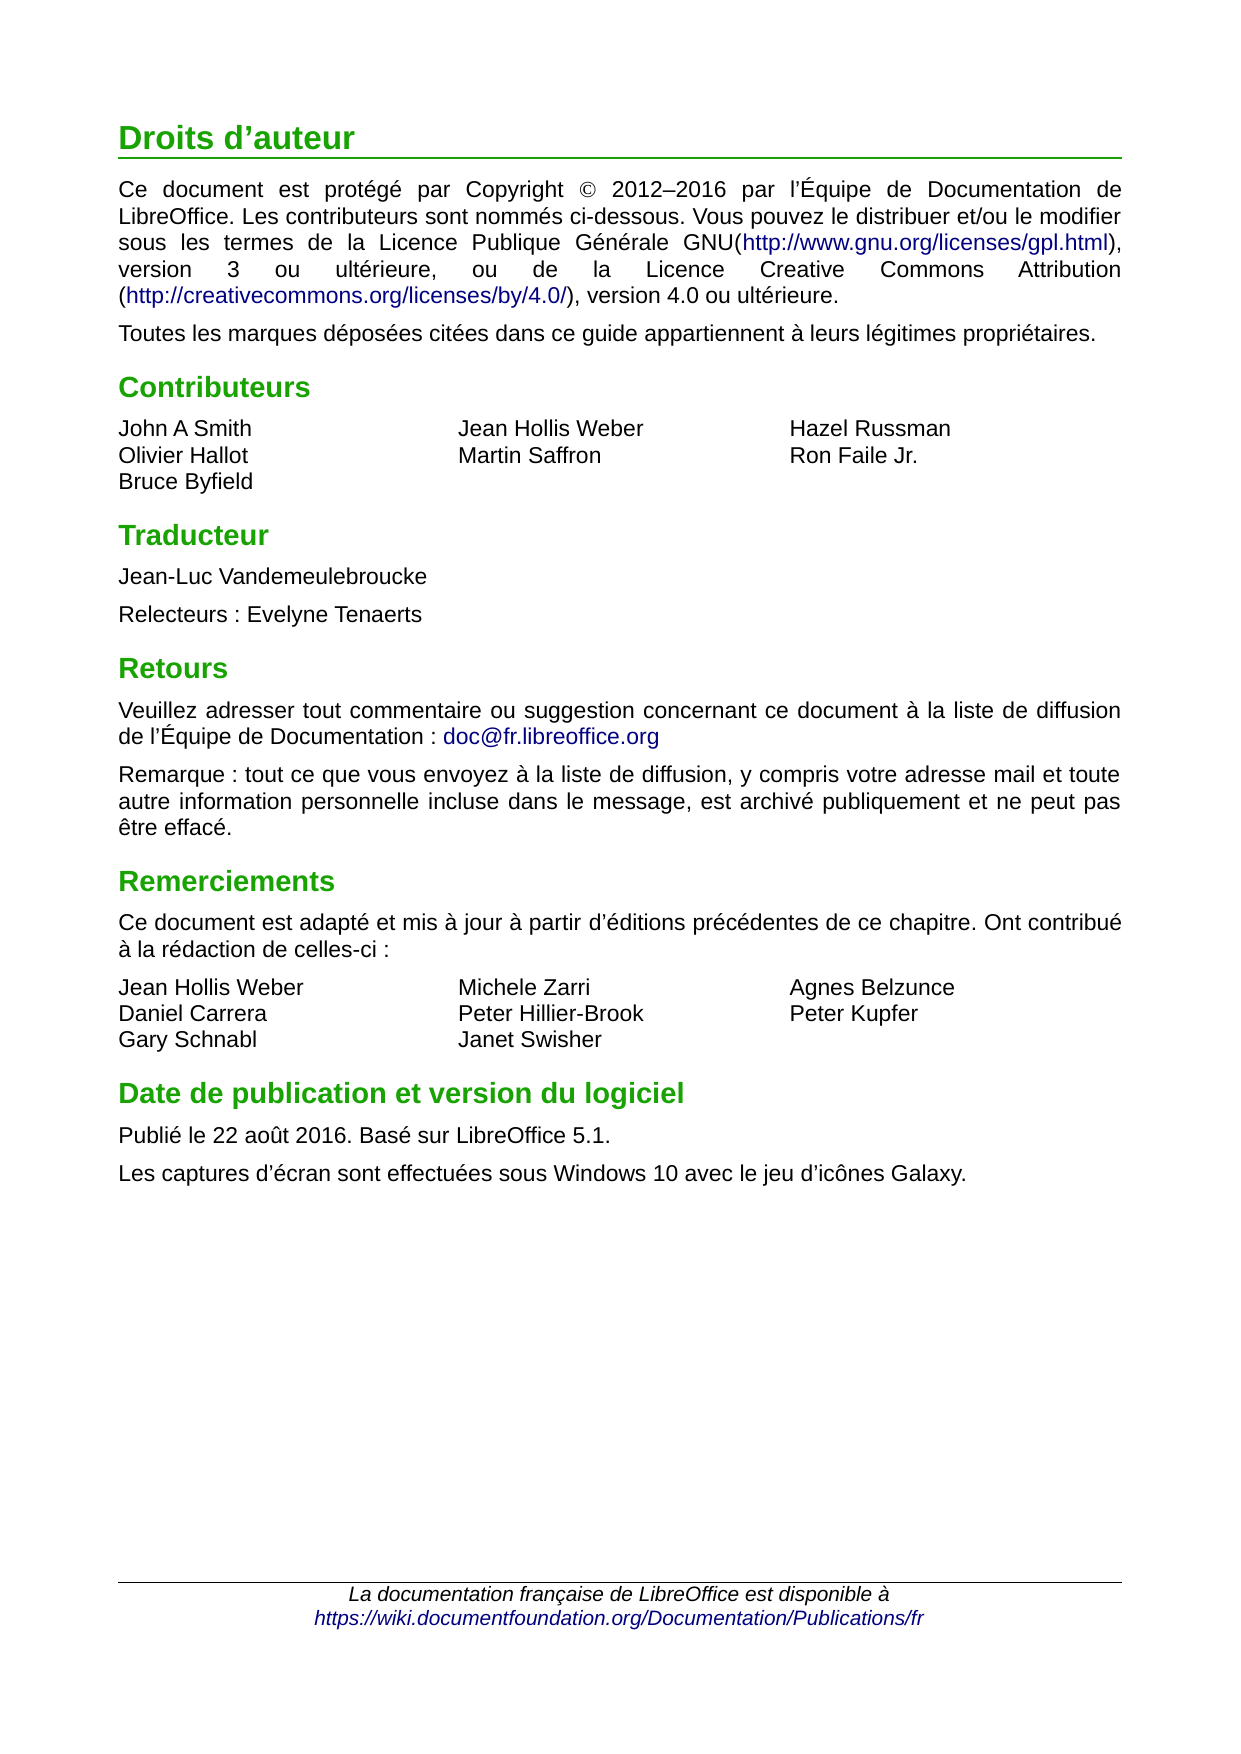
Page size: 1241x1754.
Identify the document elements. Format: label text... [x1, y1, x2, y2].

text Publié le 22 août 2016. Basé sur LibreOffice 5.1. [118, 1122, 1122, 1148]
text Les captures d’écran sont effectuées sous Windows 10 avec le jeu d’icônes Galaxy. [118, 1160, 1122, 1186]
text Relecteurs : Evelyne Tenaerts [118, 601, 1122, 628]
table_cell Bruce Byfield [118, 468, 458, 494]
table_cell Peter Hillier-Brook [458, 1000, 789, 1026]
text Ce document est protégé par Copyright © 2012–2016 par l’Équipe de Documentation de LibreOffice. Les contributeurs sont nommés ci-dessous. Vous pouvez le distribuer et/ou le modifier sous les termes de la Licence Publique Générale GNU(http://www.gnu.org/licenses/gpl.html), version 3 ou ultérieure, ou de la Licence Creative Commons Attribution (http://creativecommons.org/licenses/by/4.0/), version 4.0 ou ultérieure. [118, 176, 1122, 308]
subtitle Retours [118, 651, 1122, 685]
table_header Jean Hollis Weber [118, 974, 458, 1000]
table_cell Janet Swisher [458, 1026, 789, 1053]
text Ce document est adapté et mis à jour à partir d’éditions précédentes de ce chapitre. Ont contribué à la rédaction de celles-ci : [118, 909, 1122, 962]
text Veuillez adresser tout commentaire ou suggestion concernant ce document à la liste de diffusion de l’Équipe de Documentation : doc@fr.libreoffice.org [118, 697, 1122, 749]
subtitle Remerciements [118, 864, 1122, 897]
subtitle Contributeurs [118, 370, 1122, 403]
table_cell Martin Saffron [458, 442, 789, 468]
table_cell [789, 1026, 1122, 1053]
subtitle Date de publication et version du logiciel [118, 1076, 1122, 1110]
text Jean-Luc Vandemeulebroucke [118, 563, 1122, 590]
subtitle Traducteur [118, 518, 1122, 552]
table_header Agnes Belzunce [789, 974, 1122, 1000]
text Remarque : tout ce que vous envoyez à la liste de diffusion, y compris votre adresse mail et toute autre information personnelle incluse dans le message, est archivé publiquement et ne peut pas être effacé. [118, 761, 1122, 840]
table_cell Gary Schnabl [118, 1026, 458, 1053]
table_cell Peter Kupfer [789, 1000, 1122, 1026]
table_header Jean Hollis Weber [458, 415, 789, 442]
table_header Michele Zarri [458, 974, 789, 1000]
table_header Hazel Russman [789, 415, 1122, 442]
table_cell [789, 468, 1122, 494]
table_cell Daniel Carrera [118, 1000, 458, 1026]
table_header John A Smith [118, 415, 458, 442]
table_cell Ron Faile Jr. [789, 442, 1122, 468]
subtitle Droits d’auteur [118, 118, 1122, 157]
table_cell [458, 468, 789, 494]
table_cell Olivier Hallot [118, 442, 458, 468]
text Toutes les marques déposées citées dans ce guide appartiennent à leurs légitimes propriétaires. [118, 320, 1122, 346]
